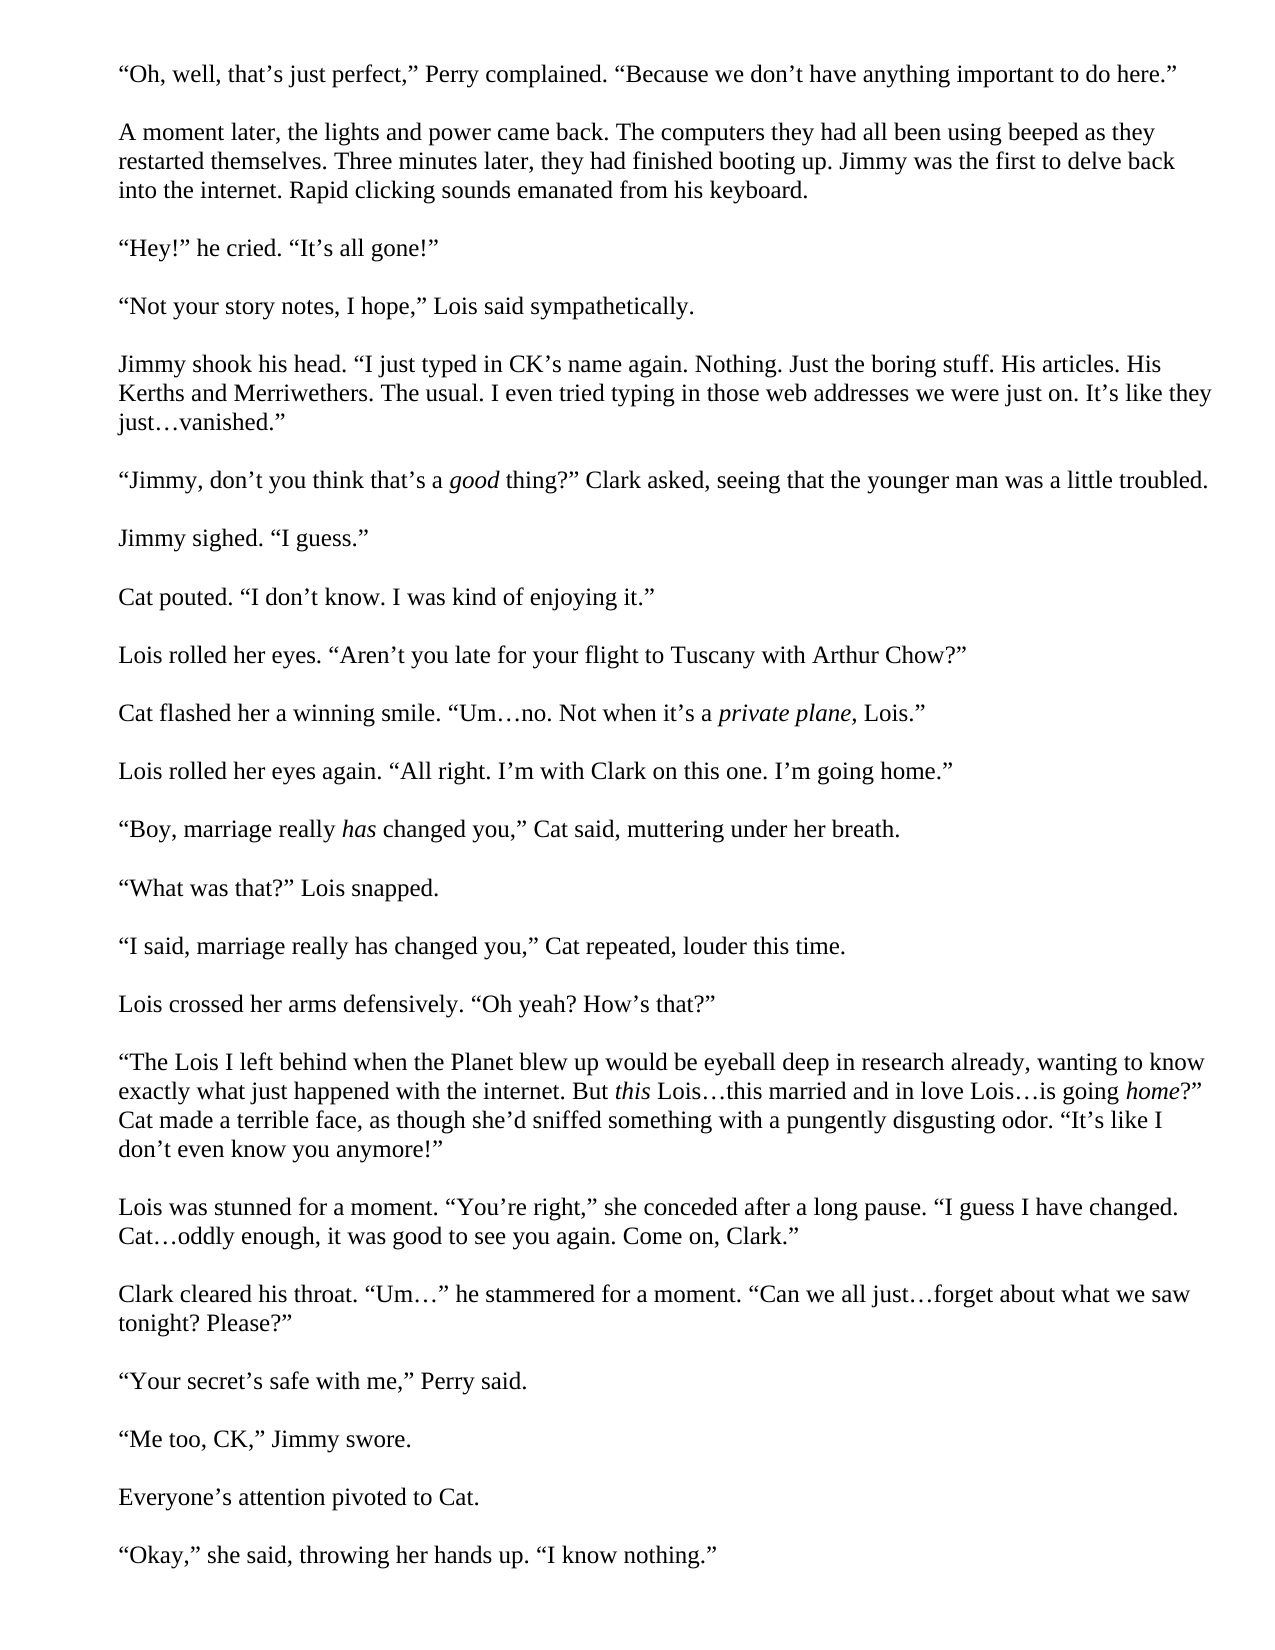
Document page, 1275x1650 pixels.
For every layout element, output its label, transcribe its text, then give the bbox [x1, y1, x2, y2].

text “Okay,” she said, throwing her hands up. “I know nothing.” [118, 1541, 1216, 1569]
text “The Lois I left behind when the Planet blew up would be eyeball deep in research already, wanting to know exactly what just happened with the internet. But this Lois…this married and in love Lois…is going home?” Cat made a terrible face, as though she’d sniffed something with a pungently disgusting odor. “It’s like I don’t even know you anymore!” [118, 1047, 1216, 1162]
text Clark cleared his throat. “Um…” he stammered for a moment. “Can we all just…forget about what we saw tonight? Please?” [118, 1279, 1216, 1336]
text Everyone’s attention pivoted to Cat. [118, 1482, 1216, 1511]
text Jimmy sighed. “I guess.” [118, 523, 1216, 552]
text “Hey!” he cried. “It’s all gone!” [118, 233, 1216, 262]
text Cat flashed her a winning smile. “Um…no. Not when it’s a private plane, Lois.” [118, 698, 1216, 727]
text “What was that?” Lois snapped. [118, 873, 1216, 902]
text A moment later, the lights and power came back. The computers they had all been using beeped as they restarted themselves. Three minutes later, they had finished booting up. Jimmy was the first to delve back into the internet. Rapid clicking sounds emanated from his keyboard. [118, 117, 1216, 203]
text “Me too, CK,” Jimmy swore. [118, 1424, 1216, 1453]
text Lois rolled her eyes again. “All right. I’m with Clark on this one. I’m going home.” [118, 756, 1216, 785]
text “Jimmy, don’t you think that’s a good thing?” Clark asked, seeing that the younger man was a little troubled. [118, 465, 1216, 494]
text Lois rolled her eyes. “Aren’t you late for your flight to Tuscany with Arthur Chow?” [118, 640, 1216, 669]
text Jimmy shook his head. “I just typed in CK’s name again. Nothing. Just the boring stuff. His articles. His Kerths and Merriwethers. The usual. I even tried typing in those web addresses we were just on. It’s like they just…vanished.” [118, 349, 1216, 436]
text “Boy, marriage really has changed you,” Cat said, muttering under her breath. [118, 814, 1216, 843]
text Lois was stunned for a moment. “You’re right,” she conceded after a long pause. “I guess I have changed. Cat…oddly enough, it was good to see you again. Come on, Clark.” [118, 1192, 1216, 1249]
text “Not your story notes, I hope,” Lois said sympathetically. [118, 291, 1216, 320]
text “I said, marriage really has changed you,” Cat repeated, louder this time. [118, 931, 1216, 960]
text Cat pouted. “I don’t know. I was kind of enjoying it.” [118, 582, 1216, 610]
text Lois crossed her arms defensively. “Oh yeah? How’s that?” [118, 989, 1216, 1018]
text “Your secret’s safe with me,” Perry said. [118, 1366, 1216, 1395]
text “Oh, well, that’s just perfect,” Perry complained. “Because we don’t have anything important to do here.” [118, 59, 1216, 88]
